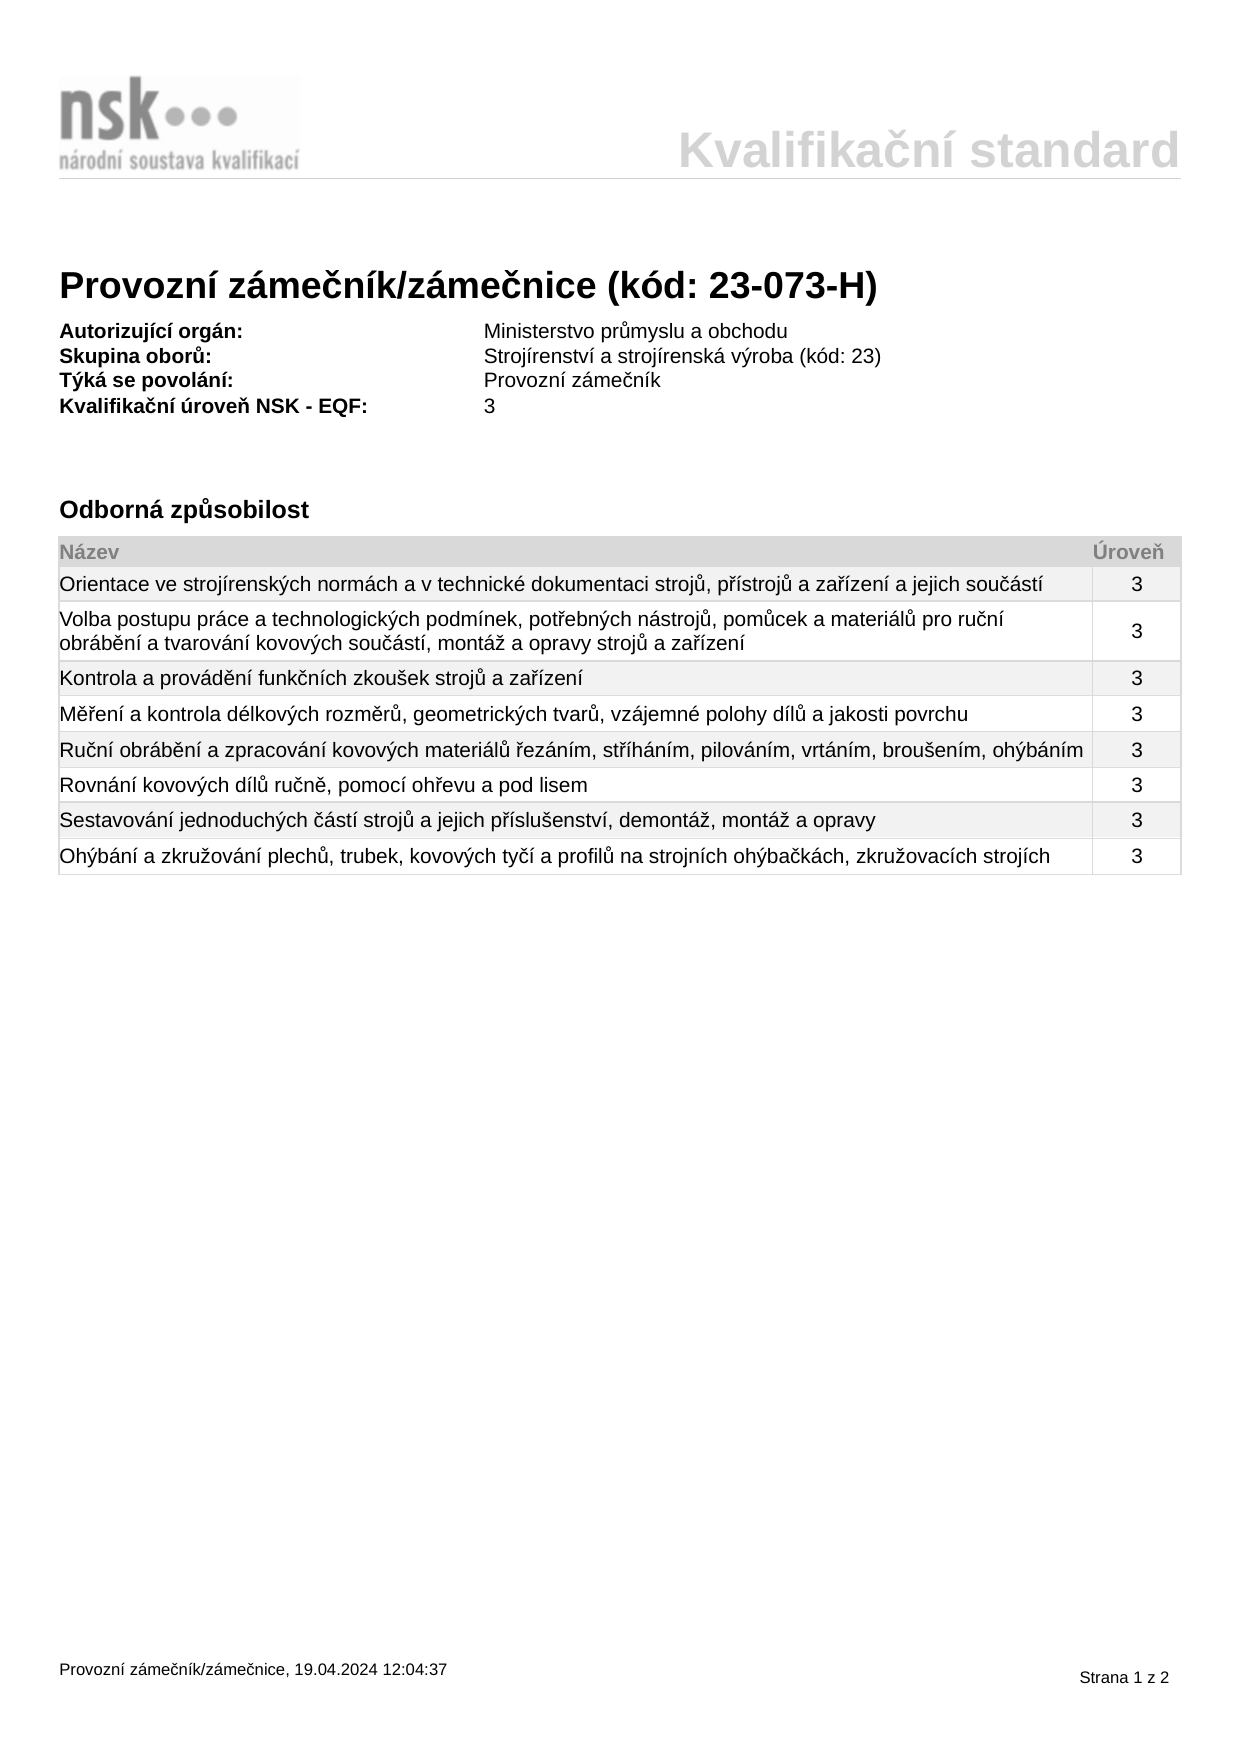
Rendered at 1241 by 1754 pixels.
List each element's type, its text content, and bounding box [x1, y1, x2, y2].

table_cell [862, 1174, 1093, 1416]
table_cell [59, 1174, 483, 1416]
table_cell Skupina oborů: [59, 344, 483, 368]
table_cell [1169, 1174, 1181, 1416]
table_cell [620, 196, 626, 224]
table_cell [484, 196, 620, 224]
table_cell Strana 1 z 2 [862, 1660, 1169, 1696]
table_cell [484, 418, 620, 489]
table_cell [620, 307, 626, 319]
table_cell [59, 196, 483, 224]
table_cell 3 [1093, 662, 1180, 695]
table_cell [620, 875, 626, 1173]
table_cell [484, 172, 620, 178]
table_cell 3 [1093, 803, 1180, 837]
table_cell [620, 1174, 626, 1416]
table_cell 3 [1093, 768, 1180, 801]
table_cell Autorizující orgán: [59, 319, 483, 343]
table_header Kvalifikační standard [626, 59, 1181, 178]
table_cell 3 [1093, 696, 1180, 731]
table_cell 3 [1093, 567, 1180, 600]
table_cell [1093, 307, 1169, 319]
table_cell [626, 1174, 862, 1416]
table_cell Týká se povolání: [59, 368, 483, 392]
table_cell Sestavování jednoduchých částí strojů a jejich příslušenství, demontáž, montáž a opravy [60, 803, 1092, 837]
table_cell Provozní zámečník [484, 368, 1181, 393]
table_cell [1169, 524, 1181, 536]
table_cell [1093, 1416, 1169, 1659]
table_cell [1169, 196, 1181, 224]
table_cell [484, 875, 620, 1173]
table_cell [862, 1416, 1093, 1659]
table_cell [626, 1416, 862, 1659]
table_cell [59, 418, 483, 489]
table_cell Rovnání kovových dílů ručně, pomocí ohřevu a pod lisem [60, 768, 1092, 801]
table_cell [626, 875, 862, 1173]
table_cell [626, 196, 862, 224]
table_cell 3 [1093, 839, 1180, 873]
table_cell [862, 524, 1093, 536]
table_cell 3 [1093, 602, 1180, 660]
table_cell Kvalifikační úroveň NSK - EQF: [59, 394, 483, 417]
table_cell [620, 418, 626, 489]
table_cell [1169, 1660, 1181, 1696]
table_cell [59, 307, 483, 319]
table_cell [59, 179, 1181, 196]
table_cell [862, 418, 1093, 489]
table_cell [59, 524, 483, 536]
table_cell [1093, 1174, 1169, 1416]
table_cell [1093, 875, 1169, 1173]
table_cell [626, 418, 862, 489]
table_cell Měření a kontrola délkových rozměrů, geometrických tvarů, vzájemné polohy dílů a jakosti povrchu [60, 696, 1092, 731]
table_cell [1169, 418, 1181, 489]
table_cell [620, 1416, 626, 1659]
table_cell Strojírenství a strojírenská výroba (kód: 23) [484, 344, 1181, 368]
table_cell Orientace ve strojírenských normách a v technické dokumentaci strojů, přístrojů a zařízení a jejich součástí [60, 567, 1092, 600]
table_cell [484, 1174, 620, 1416]
table_cell 3 [1093, 732, 1180, 767]
table_cell Provozní zámečník/zámečnice (kód: 23-073-H) [59, 224, 1181, 307]
table_cell [59, 1416, 483, 1659]
table_cell Provozní zámečník/zámečnice, 19.04.2024 12:04:37 [59, 1660, 862, 1696]
table_cell 3 [484, 394, 1181, 417]
table_cell [862, 875, 1093, 1173]
table_cell [484, 307, 620, 319]
table_cell [1093, 524, 1169, 536]
table_cell Úroveň [1093, 537, 1180, 566]
table_cell [1093, 418, 1169, 489]
table_cell [626, 307, 862, 319]
table_cell [1169, 307, 1181, 319]
table_header [621, 59, 626, 172]
table_cell [862, 196, 1093, 224]
table_cell Odborná způsobilost [59, 489, 1181, 524]
picture [58, 59, 621, 172]
table_cell Název [60, 537, 1092, 566]
table_cell Ruční obrábění a zpracování kovových materiálů řezáním, stříháním, pilováním, vrtáním, broušením, ohýbáním [60, 732, 1092, 767]
table_cell Ohýbání a zkružování plechů, trubek, kovových tyčí a profilů na strojních ohýbačkách, zkružovacích strojích [60, 839, 1092, 873]
table_cell Volba postupu práce a technologických podmínek, potřebných nástrojů, pomůcek a materiálů pro ruční obrábění a tvarování kovových součástí, montáž a opravy strojů a zařízení [60, 602, 1092, 660]
table_cell [862, 307, 1093, 319]
table_cell Kontrola a provádění funkčních zkoušek strojů a zařízení [60, 662, 1092, 695]
table_cell [1169, 1416, 1181, 1659]
table_cell [484, 524, 620, 536]
table_cell [484, 1416, 620, 1659]
table_cell [620, 524, 626, 536]
table_cell [59, 172, 483, 178]
table_cell [1093, 196, 1169, 224]
table_cell [1169, 875, 1181, 1173]
table_cell [59, 875, 483, 1173]
table_cell [626, 524, 862, 536]
table_cell Ministerstvo průmyslu a obchodu [484, 319, 1181, 344]
